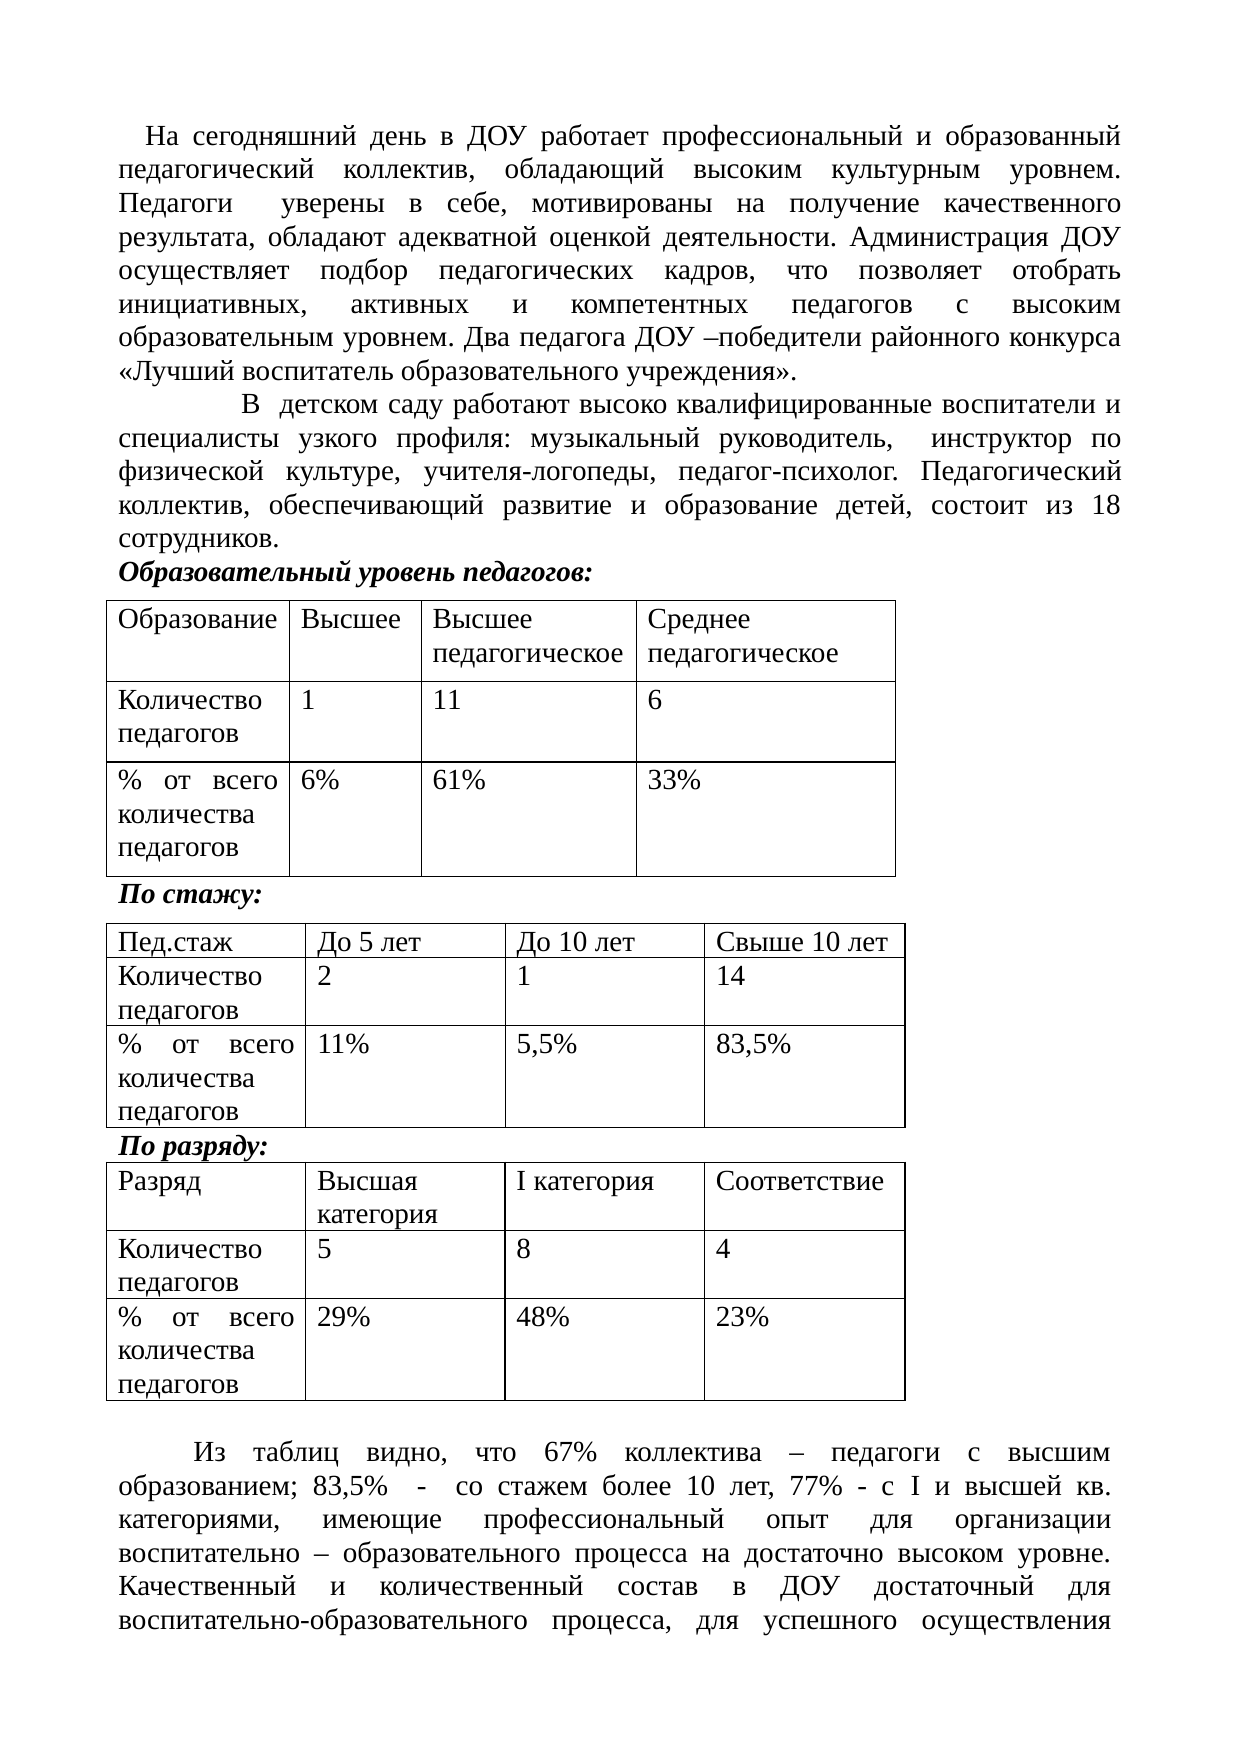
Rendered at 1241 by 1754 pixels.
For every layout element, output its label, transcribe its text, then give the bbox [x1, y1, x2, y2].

table_header Высшее [290, 601, 421, 681]
table_cell % от всего количества педагогов [107, 1026, 305, 1127]
table_header Пед.стаж [107, 924, 305, 957]
table_cell 5 [306, 1231, 504, 1298]
table_cell % от всего количества педагогов [107, 1299, 305, 1399]
table_header Свыше 10 лет [705, 924, 904, 957]
table_header До 5 лет [306, 924, 505, 957]
table_cell 6 [637, 682, 895, 761]
table_header Среднее педагогическое [637, 601, 895, 681]
table_cell 11% [306, 1026, 505, 1127]
text На сегодняшний день в ДОУ работает профессиональный и образованный педагогический коллектив, обладающий высоким культурным уровнем. Педагоги уверены в себе, мотивированы на получение качественного результата, обладают адекватной оценкой деятельности. Администрация ДОУ осуществляет подбор педагогических кадров, что позволяет отобрать инициативных, активных и компетентных педагогов с высоким образовательным уровнем. Два педагога ДОУ –победители районного конкурса «Лучший воспитатель образовательного учреждения». [118, 118, 1122, 386]
table_cell 1 [290, 682, 421, 761]
table_cell 23% [705, 1299, 904, 1399]
table_header До 10 лет [506, 924, 704, 957]
text В детском саду работают высоко квалифицированные воспитатели и специалисты узкого профиля: музыкальный руководитель, инструктор по физической культуре, учителя-логопеды, педагог-психолог. Педагогический коллектив, обеспечивающий развитие и образование детей, состоит из 18 сотрудников. [118, 386, 1122, 554]
text По стажу: [118, 877, 1122, 910]
table_header Высшее педагогическое [422, 601, 636, 681]
text По разряду: [118, 1128, 1122, 1162]
table_cell 4 [705, 1231, 904, 1298]
table_cell 61% [422, 763, 636, 876]
table_header Образование [107, 601, 289, 681]
text Из таблиц видно, что 67% коллектива – педагоги с высшим образованием; 83,5% - со стажем более 10 лет, 77% - с I и высшей кв. категориями, имеющие профессиональный опыт для организации воспитательно – образовательного процесса на достаточно высоком уровне. Качественный и количественный состав в ДОУ достаточный для воспитательно-образовательного процесса, для успешного осуществления [118, 1434, 1112, 1635]
table_cell 1 [506, 958, 704, 1025]
table_header Высшая категория [306, 1163, 504, 1230]
table_cell Количество педагогов [107, 958, 305, 1025]
table_cell 14 [705, 958, 904, 1025]
table_cell 5,5% [506, 1026, 704, 1127]
table_cell 48% [506, 1299, 704, 1399]
table_header Разряд [107, 1163, 305, 1230]
table_header Соответствие [705, 1163, 904, 1230]
table_cell Количество педагогов [107, 682, 289, 761]
table_cell 11 [422, 682, 636, 761]
table_cell Количество педагогов [107, 1231, 305, 1298]
table_cell 83,5% [705, 1026, 904, 1127]
table_cell 8 [506, 1231, 704, 1298]
table_cell % от всего количества педагогов [107, 763, 289, 876]
table_header I категория [506, 1163, 704, 1230]
table_cell 6% [290, 763, 421, 876]
text Образовательный уровень педагогов: [118, 554, 1122, 588]
table_cell 29% [306, 1299, 504, 1399]
table_cell 2 [306, 958, 505, 1025]
table_cell 33% [637, 763, 895, 876]
